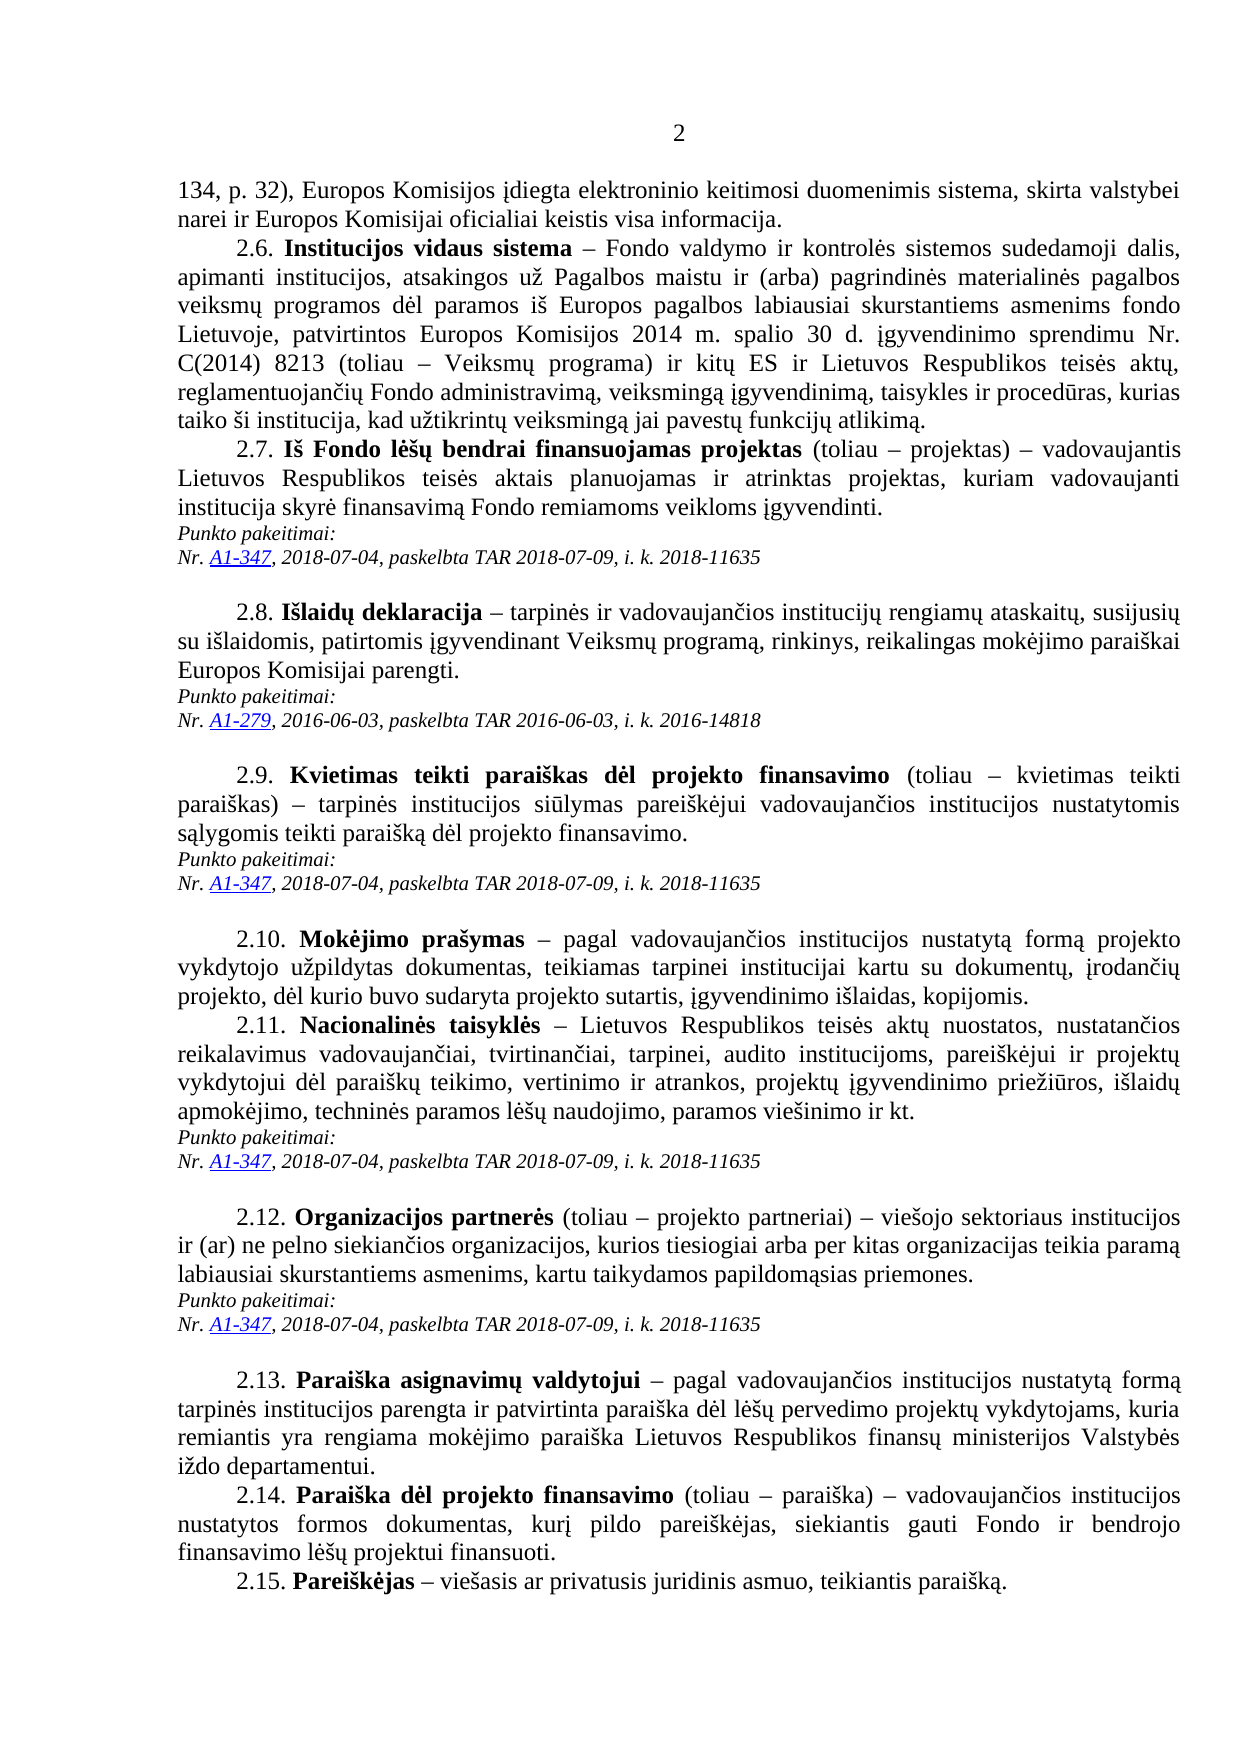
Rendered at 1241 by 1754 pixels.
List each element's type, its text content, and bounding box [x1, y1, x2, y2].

text Punkto pakeitimai: [177, 521, 1181, 545]
text Nr. A1-347, 2018-07-04, paskelbta TAR 2018-07-09, i. k. 2018-11635 [177, 545, 1181, 569]
text Nr. A1-347, 2018-07-04, paskelbta TAR 2018-07-09, i. k. 2018-11635 [177, 871, 1181, 895]
text 2.15. Pareiškėjas – viešasis ar privatusis juridinis asmuo, teikiantis paraišką. [177, 1566, 1181, 1595]
text Punkto pakeitimai: [177, 1125, 1181, 1149]
text Nr. A1-347, 2018-07-04, paskelbta TAR 2018-07-09, i. k. 2018-11635 [177, 1149, 1181, 1173]
text Punkto pakeitimai: [177, 1288, 1181, 1312]
text Punkto pakeitimai: [177, 847, 1181, 871]
text 2.8. Išlaidų deklaracija – tarpinės ir vadovaujančios institucijų rengiamų ataskaitų, susijusių su išlaidomis, patirtomis įgyvendinant Veiksmų programą, rinkinys, reikalingas mokėjimo paraiškai Europos Komisijai parengti. [177, 597, 1181, 684]
text 2.14. Paraiška dėl projekto finansavimo (toliau – paraiška) – vadovaujančios institucijos nustatytos formos dokumentas, kurį pildo pareiškėjas, siekiantis gauti Fondo ir bendrojo finansavimo lėšų projektui finansuoti. [177, 1480, 1181, 1566]
text Punkto pakeitimai: [177, 684, 1181, 708]
text 2.9. Kvietimas teikti paraiškas dėl projekto finansavimo (toliau – kvietimas teikti paraiškas) – tarpinės institucijos siūlymas pareiškėjui vadovaujančios institucijos nustatytomis sąlygomis teikti paraišką dėl projekto finansavimo. [177, 761, 1181, 847]
text 2.10. Mokėjimo prašymas – pagal vadovaujančios institucijos nustatytą formą projekto vykdytojo užpildytas dokumentas, teikiamas tarpinei institucijai kartu su dokumentų, įrodančių projekto, dėl kurio buvo sudaryta projekto sutartis, įgyvendinimo išlaidas, kopijomis. [177, 924, 1181, 1010]
text 2.11. Nacionalinės taisyklės – Lietuvos Respublikos teisės aktų nuostatos, nustatančios reikalavimus vadovaujančiai, tvirtinančiai, tarpinei, audito institucijoms, pareiškėjui ir projektų vykdytojui dėl paraiškų teikimo, vertinimo ir atrankos, projektų įgyvendinimo priežiūros, išlaidų apmokėjimo, techninės paramos lėšų naudojimo, paramos viešinimo ir kt. [177, 1010, 1181, 1125]
text 2.12. Organizacijos partnerės (toliau – projekto partneriai) – viešojo sektoriaus institucijos ir (ar) ne pelno siekiančios organizacijos, kurios tiesiogiai arba per kitas organizacijas teikia paramą labiausiai skurstantiems asmenims, kartu taikydamos papildomąsias priemones. [177, 1202, 1181, 1288]
text 134, p. 32), Europos Komisijos įdiegta elektroninio keitimosi duomenimis sistema, skirta valstybei narei ir Europos Komisijai oficialiai keistis visa informacija. [177, 176, 1181, 233]
text 2.13. Paraiška asignavimų valdytojui – pagal vadovaujančios institucijos nustatytą formą tarpinės institucijos parengta ir patvirtinta paraiška dėl lėšų pervedimo projektų vykdytojams, kuria remiantis yra rengiama mokėjimo paraiška Lietuvos Respublikos finansų ministerijos Valstybės iždo departamentui. [177, 1365, 1181, 1480]
text Nr. A1-347, 2018-07-04, paskelbta TAR 2018-07-09, i. k. 2018-11635 [177, 1312, 1181, 1336]
text 2.6. Institucijos vidaus sistema – Fondo valdymo ir kontrolės sistemos sudedamoji dalis, apimanti institucijos, atsakingos už Pagalbos maistu ir (arba) pagrindinės materialinės pagalbos veiksmų programos dėl paramos iš Europos pagalbos labiausiai skurstantiems asmenims fondo Lietuvoje, patvirtintos Europos Komisijos 2014 m. spalio 30 d. įgyvendinimo sprendimu Nr. C(2014) 8213 (toliau – Veiksmų programa) ir kitų ES ir Lietuvos Respublikos teisės aktų, reglamentuojančių Fondo administravimą, veiksmingą įgyvendinimą, taisykles ir procedūras, kurias taiko ši institucija, kad užtikrintų veiksmingą jai pavestų funkcijų atlikimą. [177, 233, 1181, 434]
text 2.7. Iš Fondo lėšų bendrai finansuojamas projektas (toliau – projektas) – vadovaujantis Lietuvos Respublikos teisės aktais planuojamas ir atrinktas projektas, kuriam vadovaujanti institucija skyrė finansavimą Fondo remiamoms veikloms įgyvendinti. [177, 434, 1181, 521]
text Nr. A1-279, 2016-06-03, paskelbta TAR 2016-06-03, i. k. 2016-14818 [177, 708, 1181, 732]
